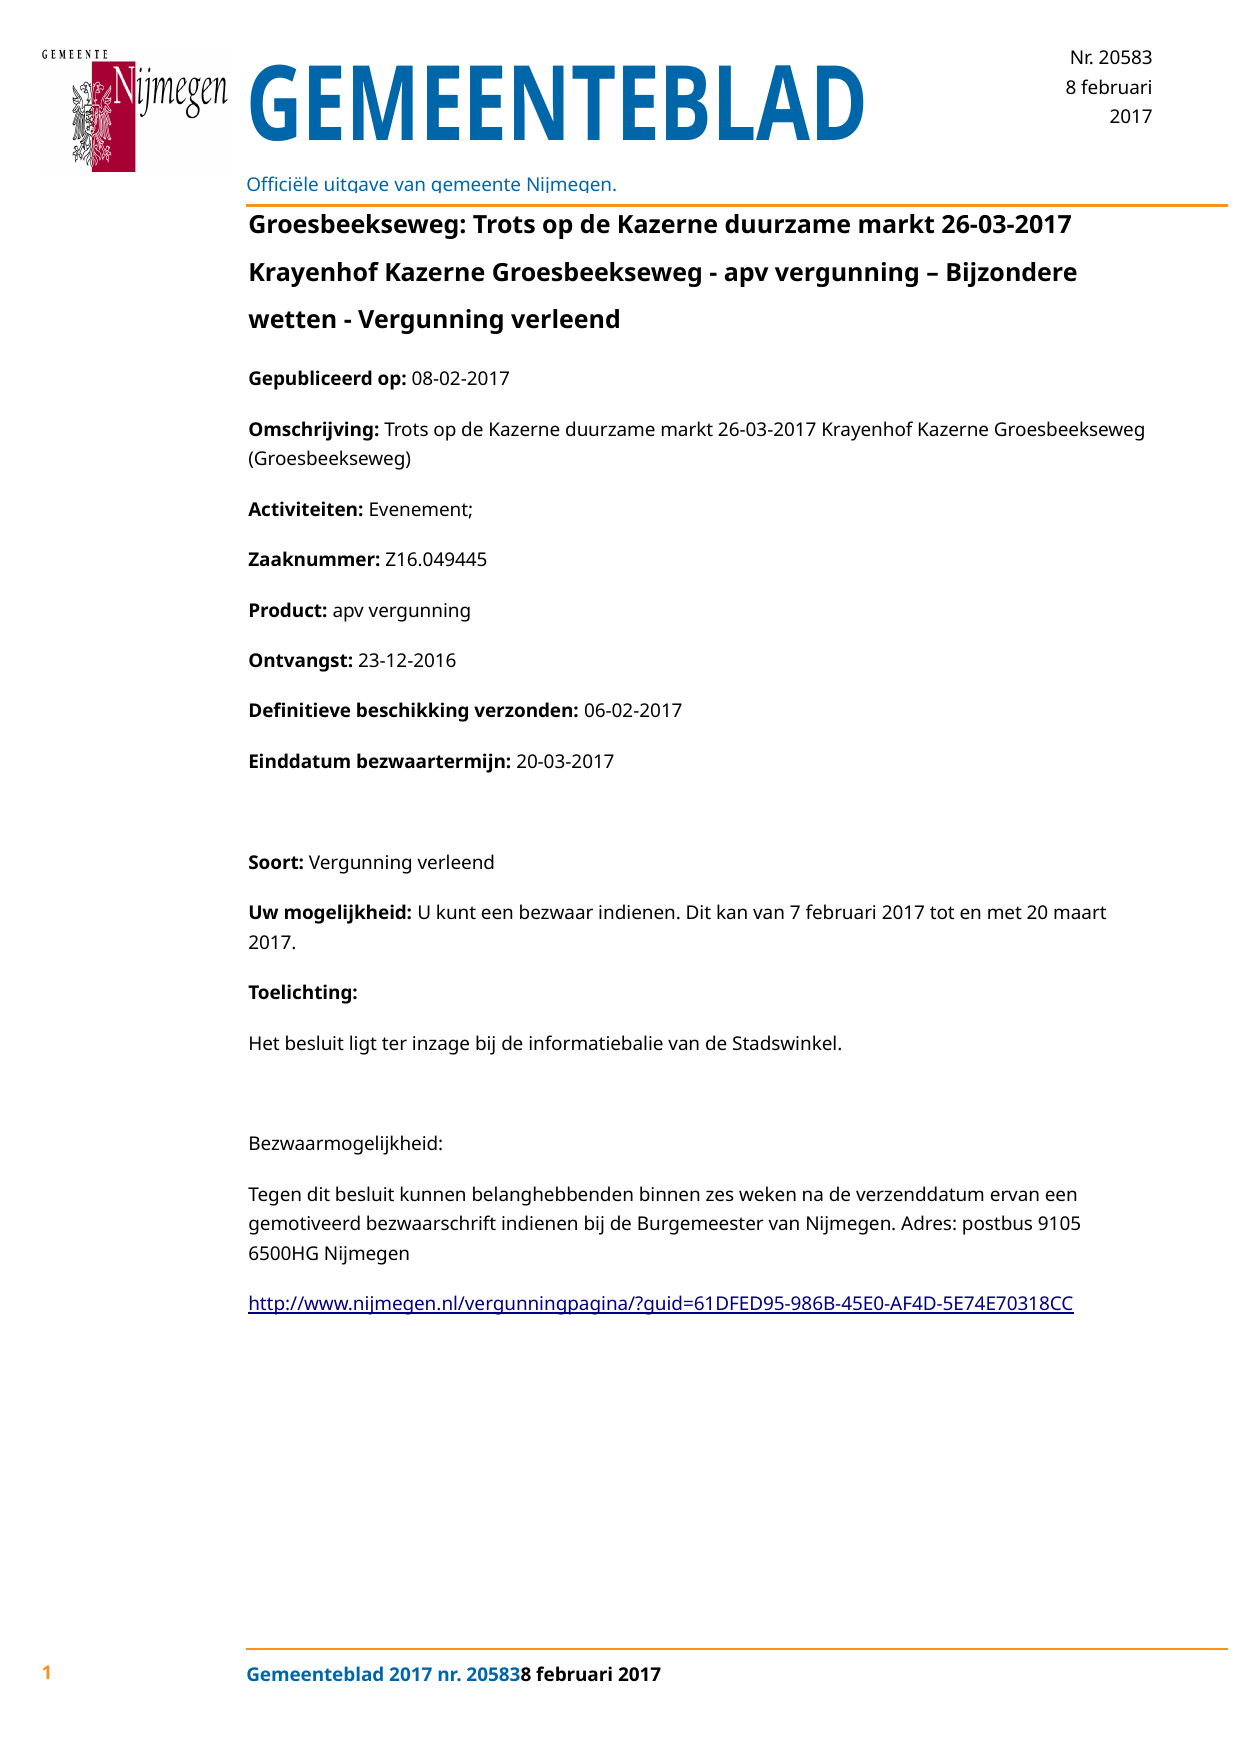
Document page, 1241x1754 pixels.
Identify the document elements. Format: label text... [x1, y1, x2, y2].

text Product: apv vergunning [248, 597, 1152, 622]
picture [41, 47, 231, 172]
text Toelichting: [248, 979, 1152, 1005]
text Groesbeekseweg: Trots op de Kazerne duurzame markt 26-03-2017 Krayenhof Kazerne Groesbeekseweg - apv vergunning – Bijzondere wetten - Vergunning verleend [248, 207, 1152, 336]
text Definitieve beschikking verzonden: 06-02-2017 [248, 698, 1152, 723]
text Uw mogelijkheid: U kunt een bezwaar indienen. Dit kan van 7 februari 2017 tot en met 20 maart 2017. [248, 899, 1152, 954]
text Einddatum bezwaartermijn: 20-03-2017 [248, 748, 1152, 774]
text Ontvangst: 23-12-2016 [248, 647, 1152, 673]
text http://www.nijmegen.nl/vergunningpagina/?guid=61DFED95-986B-45E0-AF4D-5E74E70318CC [248, 1291, 1152, 1316]
text Gepubliceerd op: 08-02-2017 [248, 366, 1152, 391]
text Activiteiten: Evenement; [248, 496, 1152, 522]
text Omschrijving: Trots op de Kazerne duurzame markt 26-03-2017 Krayenhof Kazerne Groesbeekseweg (Groesbeekseweg) [248, 416, 1152, 471]
text Het besluit ligt ter inzage bij de informatiebalie van de Stadswinkel. [248, 1030, 1152, 1055]
text Tegen dit besluit kunnen belanghebbenden binnen zes weken na de verzenddatum ervan een gemotiveerd bezwaarschrift indienen bij de Burgemeester van Nijmegen. Adres: postbus 9105 6500HG Nijmegen [248, 1181, 1152, 1266]
text Soort: Vergunning verleend [248, 849, 1152, 874]
text Bezwaarmogelijkheid: [248, 1131, 1152, 1156]
text Zaaknummer: Z16.049445 [248, 546, 1152, 572]
